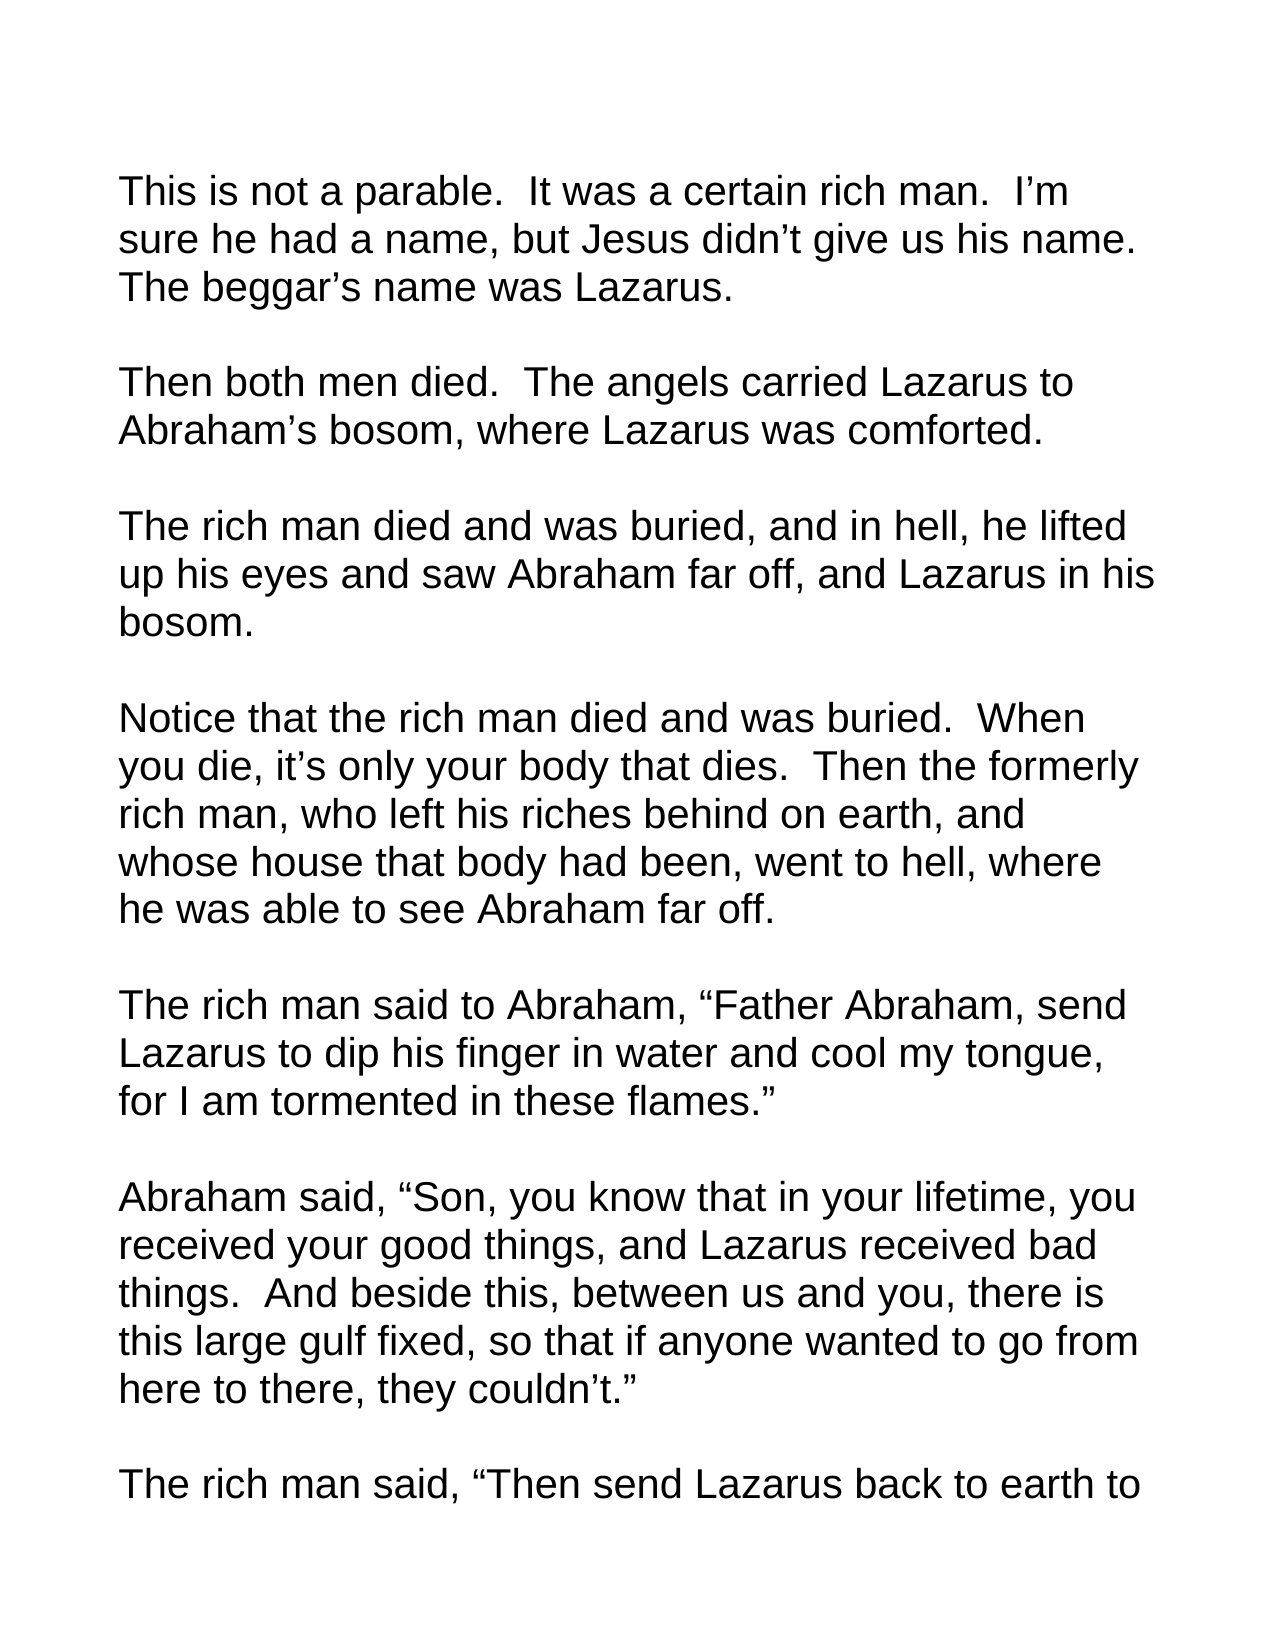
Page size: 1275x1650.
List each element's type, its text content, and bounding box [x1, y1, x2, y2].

text The rich man died and was buried, and in hell, he lifted up his eyes and saw Abraham far off, and Lazarus in his bosom. [118, 501, 1157, 645]
text The rich man said to Abraham, “Father Abraham, send Lazarus to dip his finger in water and cool my tongue, for I am tormented in these flames.” [118, 981, 1157, 1124]
text The rich man said, “Then send Lazarus back to earth to [118, 1460, 1157, 1508]
text Notice that the rich man died and was buried. When you die, it’s only your body that dies. Then the formerly rich man, who left his riches behind on earth, and whose house that body had been, went to hell, where he was able to see Abraham far off. [118, 693, 1157, 933]
text Then both men died. The angels carried Lazarus to Abraham’s bosom, where Lazarus was comforted. [118, 358, 1157, 453]
text This is not a parable. It was a certain rich man. I’m sure he had a name, but Jesus didn’t give us his name. The beggar’s name was Lazarus. [118, 166, 1157, 310]
text Abraham said, “Son, you know that in your lifetime, you received your good things, and Lazarus received bad things. And beside this, between us and you, there is this large gulf fixed, so that if anyone wanted to go from here to there, they couldn’t.” [118, 1172, 1157, 1412]
